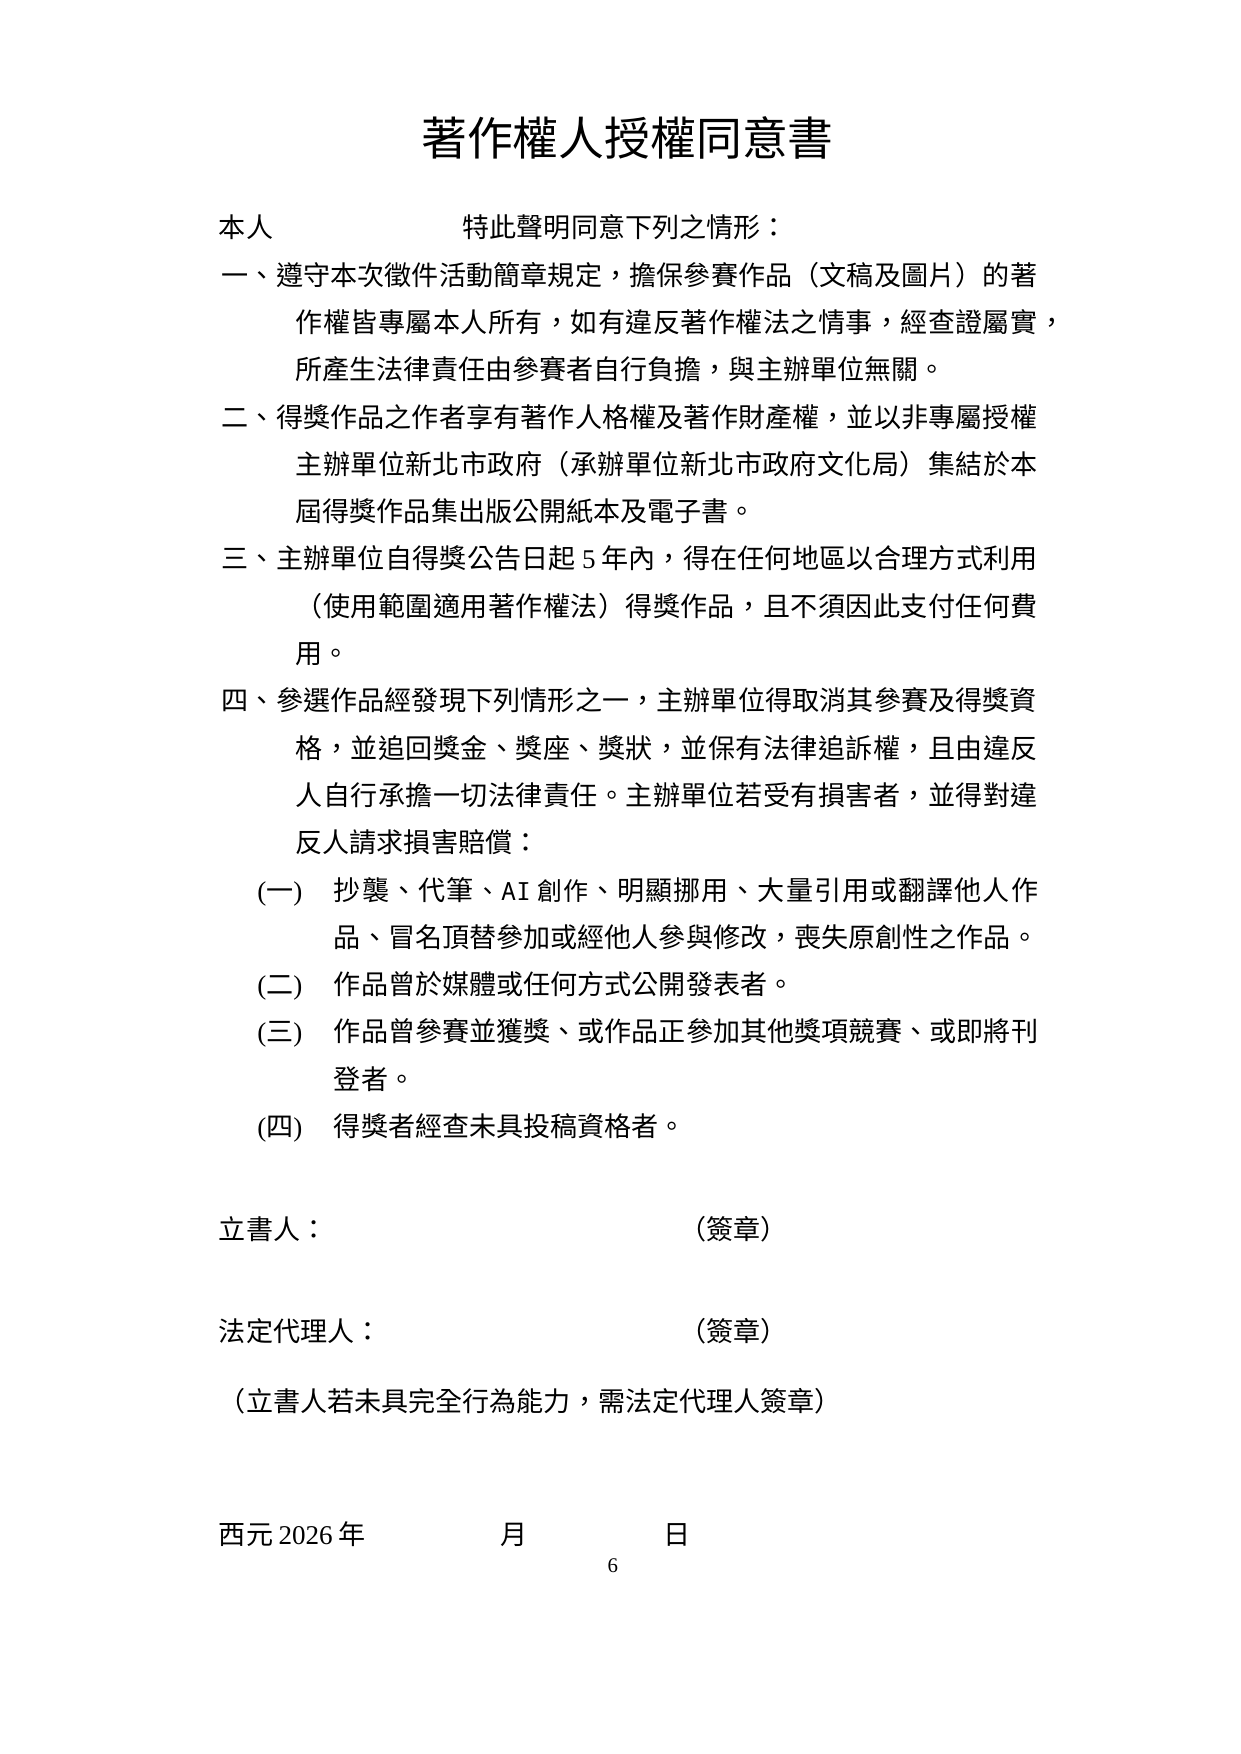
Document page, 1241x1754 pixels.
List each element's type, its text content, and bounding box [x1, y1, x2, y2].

list 抄襲、代筆、AI創作、明顯挪用、大量引用或翻譯他人作品、冒名頂替參加或經他人參與修改，喪失原創性之作品。 [257, 862, 1039, 957]
text 法定代理人： （簽章） [219, 1310, 1038, 1349]
text 立書人： （簽章） [219, 1208, 1038, 1247]
list 遵守本次徵件活動簡章規定，擔保參賽作品（文稿及圖片）的著作權皆專屬本人所有，如有違反著作權法之情事，經查證屬實，所產生法律責任由參賽者自行負擔，與主辦單位無關。 [222, 247, 1038, 389]
text （立書人若未具完全行為能力，需法定代理人簽章） [219, 1380, 1038, 1419]
text 著作權人授權同意書 [191, 103, 1063, 169]
list 得獎者經查未具投稿資格者。 [257, 1099, 1039, 1146]
text 西元2026年 月 日 [219, 1513, 1038, 1552]
list 參選作品經發現下列情形之一，主辦單位得取消其參賽及得獎資格，並追回獎金、獎座、獎狀，並保有法律追訴權，且由違反人自行承擔一切法律責任。主辦單位若受有損害者，並得對違反人請求損害賠償： [222, 673, 1038, 862]
text 本人 特此聲明同意下列之情形： [219, 200, 1038, 247]
list 作品曾於媒體或任何方式公開發表者。 [257, 957, 1039, 1004]
list 作品曾參賽並獲獎、或作品正參加其他獎項競賽、或即將刊登者。 [257, 1004, 1039, 1099]
list 主辦單位自得獎公告日起5年內，得在任何地區以合理方式利用（使用範圍適用著作權法）得獎作品，且不須因此支付任何費用。 [222, 531, 1038, 673]
list 得獎作品之作者享有著作人格權及著作財產權，並以非專屬授權主辦單位新北市政府（承辦單位新北市政府文化局）集結於本屆得獎作品集出版公開紙本及電子書。 [222, 389, 1038, 531]
